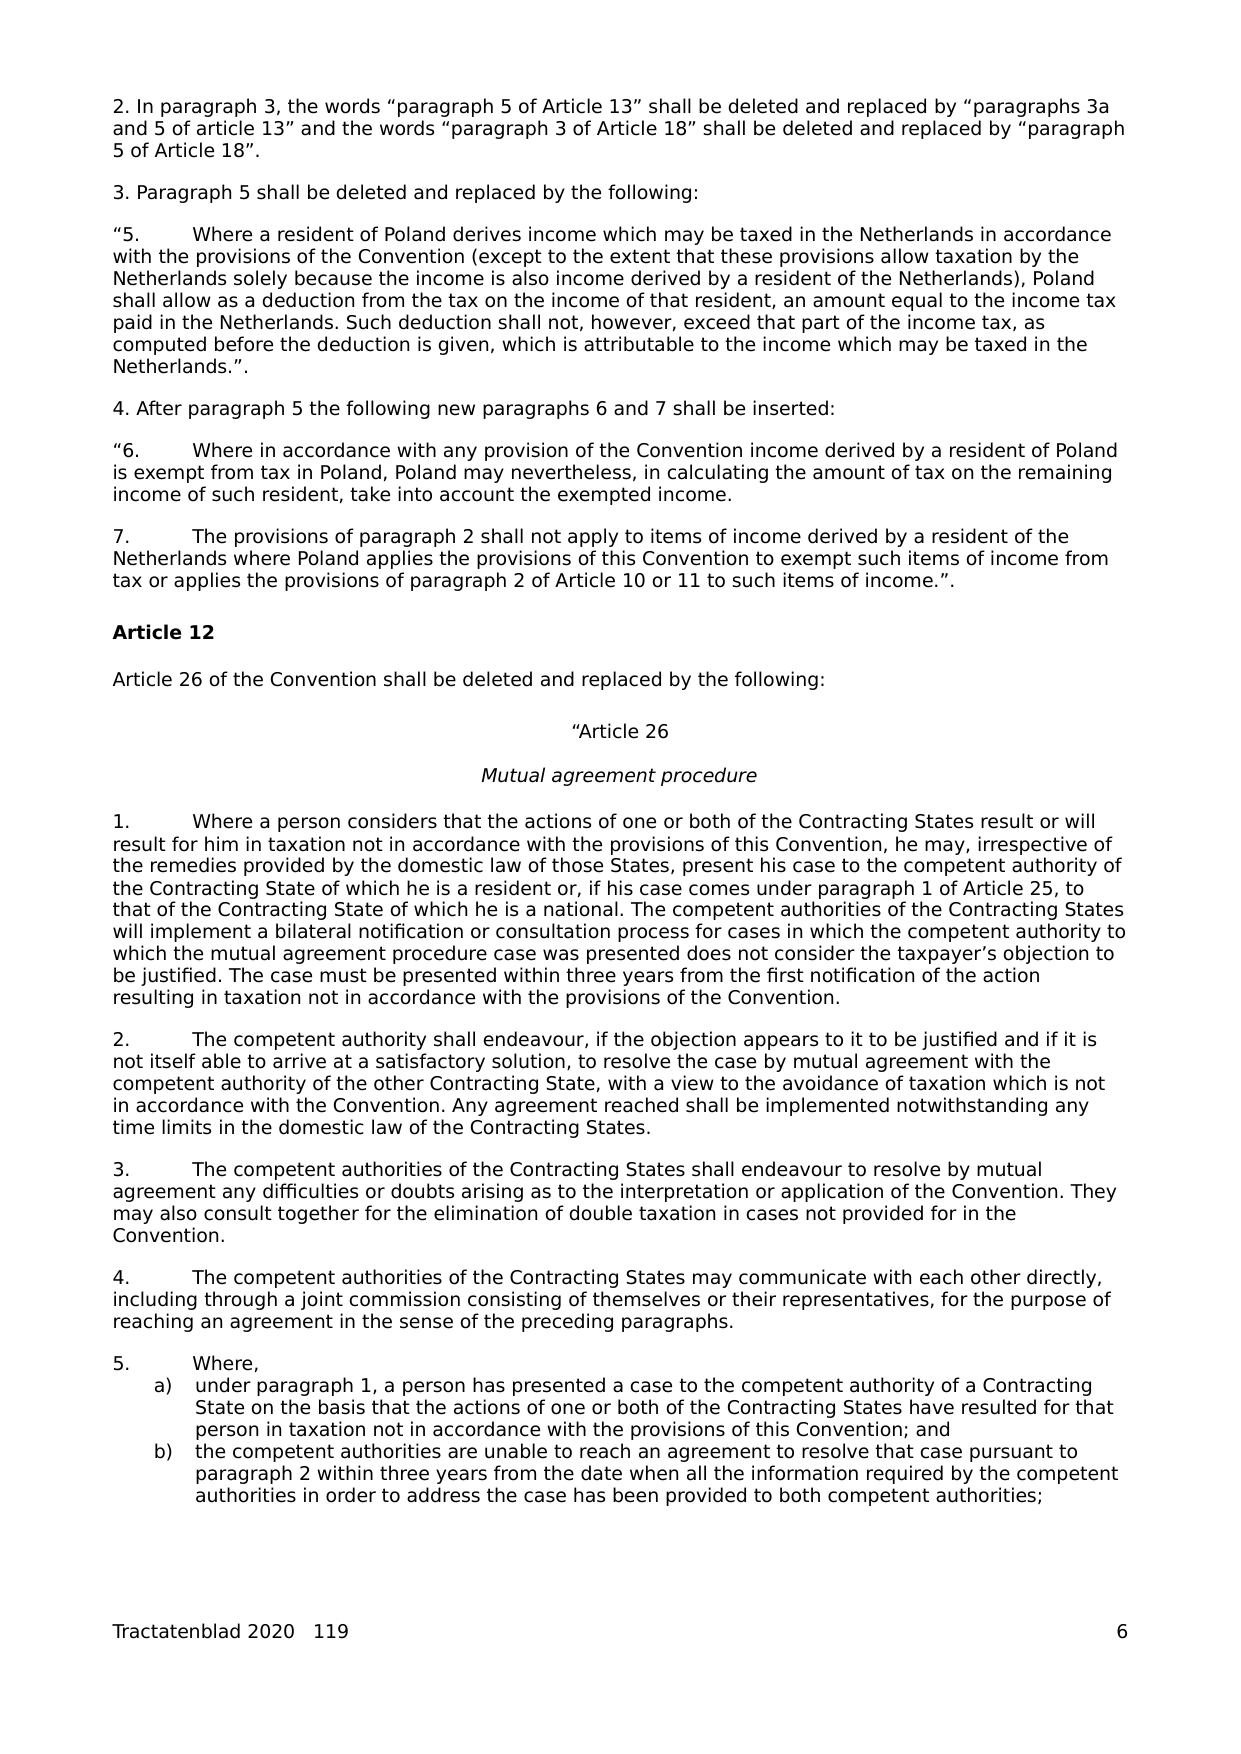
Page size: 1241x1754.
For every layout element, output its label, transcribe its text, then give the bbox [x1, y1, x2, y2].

text 2. The competent authority shall endeavour, if the objection appears to it to be justified and if it is not itself able to arrive at a satisfactory solution, to resolve the case by mutual agreement with the competent authority of the other Contracting State, with a view to the avoidance of taxation which is not in accordance with the Convention. Any agreement reached shall be implemented notwithstanding any time limits in the domestic law of the Contracting States. [112, 1029, 1128, 1139]
text b) the competent authorities are unable to reach an agreement to resolve that case pursuant to paragraph 2 within three years from the date when all the information required by the competent authorities in order to address the case has been provided to both competent authorities; [153, 1441, 1128, 1507]
text 4. The competent authorities of the Contracting States may communicate with each other directly, including through a joint commission consisting of themselves or their representatives, for the purpose of reaching an agreement in the sense of the preceding paragraphs. [112, 1267, 1128, 1333]
text 3. The competent authorities of the Contracting States shall endeavour to resolve by mutual agreement any difficulties or doubts arising as to the interpretation or application of the Convention. They may also consult together for the elimination of double taxation in cases not provided for in the Convention. [112, 1159, 1128, 1247]
subtitle “Article 26 Mutual agreement procedure [112, 721, 1128, 786]
text a) under paragraph 1, a person has presented a case to the competent authority of a Contracting State on the basis that the actions of one or both of the Contracting States have resulted for that person in taxation not in accordance with the provisions of this Convention; and [153, 1375, 1128, 1441]
subtitle Article 12 [112, 622, 1128, 643]
text 1. Where a person considers that the actions of one or both of the Contracting States result or will result for him in taxation not in accordance with the provisions of this Convention, he may, irrespective of the remedies provided by the domestic law of those States, present his case to the competent authority of the Contracting State of which he is a resident or, if his case comes under paragraph 1 of Article 25, to that of the Contracting State of which he is a national. The competent authorities of the Contracting States will implement a bilateral notification or consultation process for cases in which the competent authority to which the mutual agreement procedure case was presented does not consider the taxpayer’s objection to be justified. The case must be presented within three years from the first notification of the action resulting in taxation not in accordance with the provisions of the Convention. [112, 811, 1128, 1009]
text 2. In paragraph 3, the words “paragraph 5 of Article 13” shall be deleted and replaced by “paragraphs 3a and 5 of article 13” and the words “paragraph 3 of Article 18” shall be deleted and replaced by “paragraph 5 of Article 18”. [112, 96, 1128, 162]
text 7. The provisions of paragraph 2 shall not apply to items of income derived by a resident of the Netherlands where Poland applies the provisions of this Convention to exempt such items of income from tax or applies the provisions of paragraph 2 of Article 10 or 11 to such items of income.”. [112, 526, 1128, 592]
text 5. Where, [112, 1353, 1128, 1375]
text Article 26 of the Convention shall be deleted and replaced by the following: [112, 668, 1128, 691]
text “5. Where a resident of Poland derives income which may be taxed in the Netherlands in accordance with the provisions of the Convention (except to the extent that these provisions allow taxation by the Netherlands solely because the income is also income derived by a resident of the Netherlands), Poland shall allow as a deduction from the tax on the income of that resident, an amount equal to the income tax paid in the Netherlands. Such deduction shall not, however, exceed that part of the income tax, as computed before the deduction is given, which is attributable to the income which may be taxed in the Netherlands.”. [112, 224, 1128, 378]
text “6. Where in accordance with any provision of the Convention income derived by a resident of Poland is exempt from tax in Poland, Poland may nevertheless, in calculating the amount of tax on the remaining income of such resident, take into account the exempted income. [112, 440, 1128, 506]
text 3. Paragraph 5 shall be deleted and replaced by the following: [112, 182, 1128, 204]
text 4. After paragraph 5 the following new paragraphs 6 and 7 shall be inserted: [112, 398, 1128, 420]
